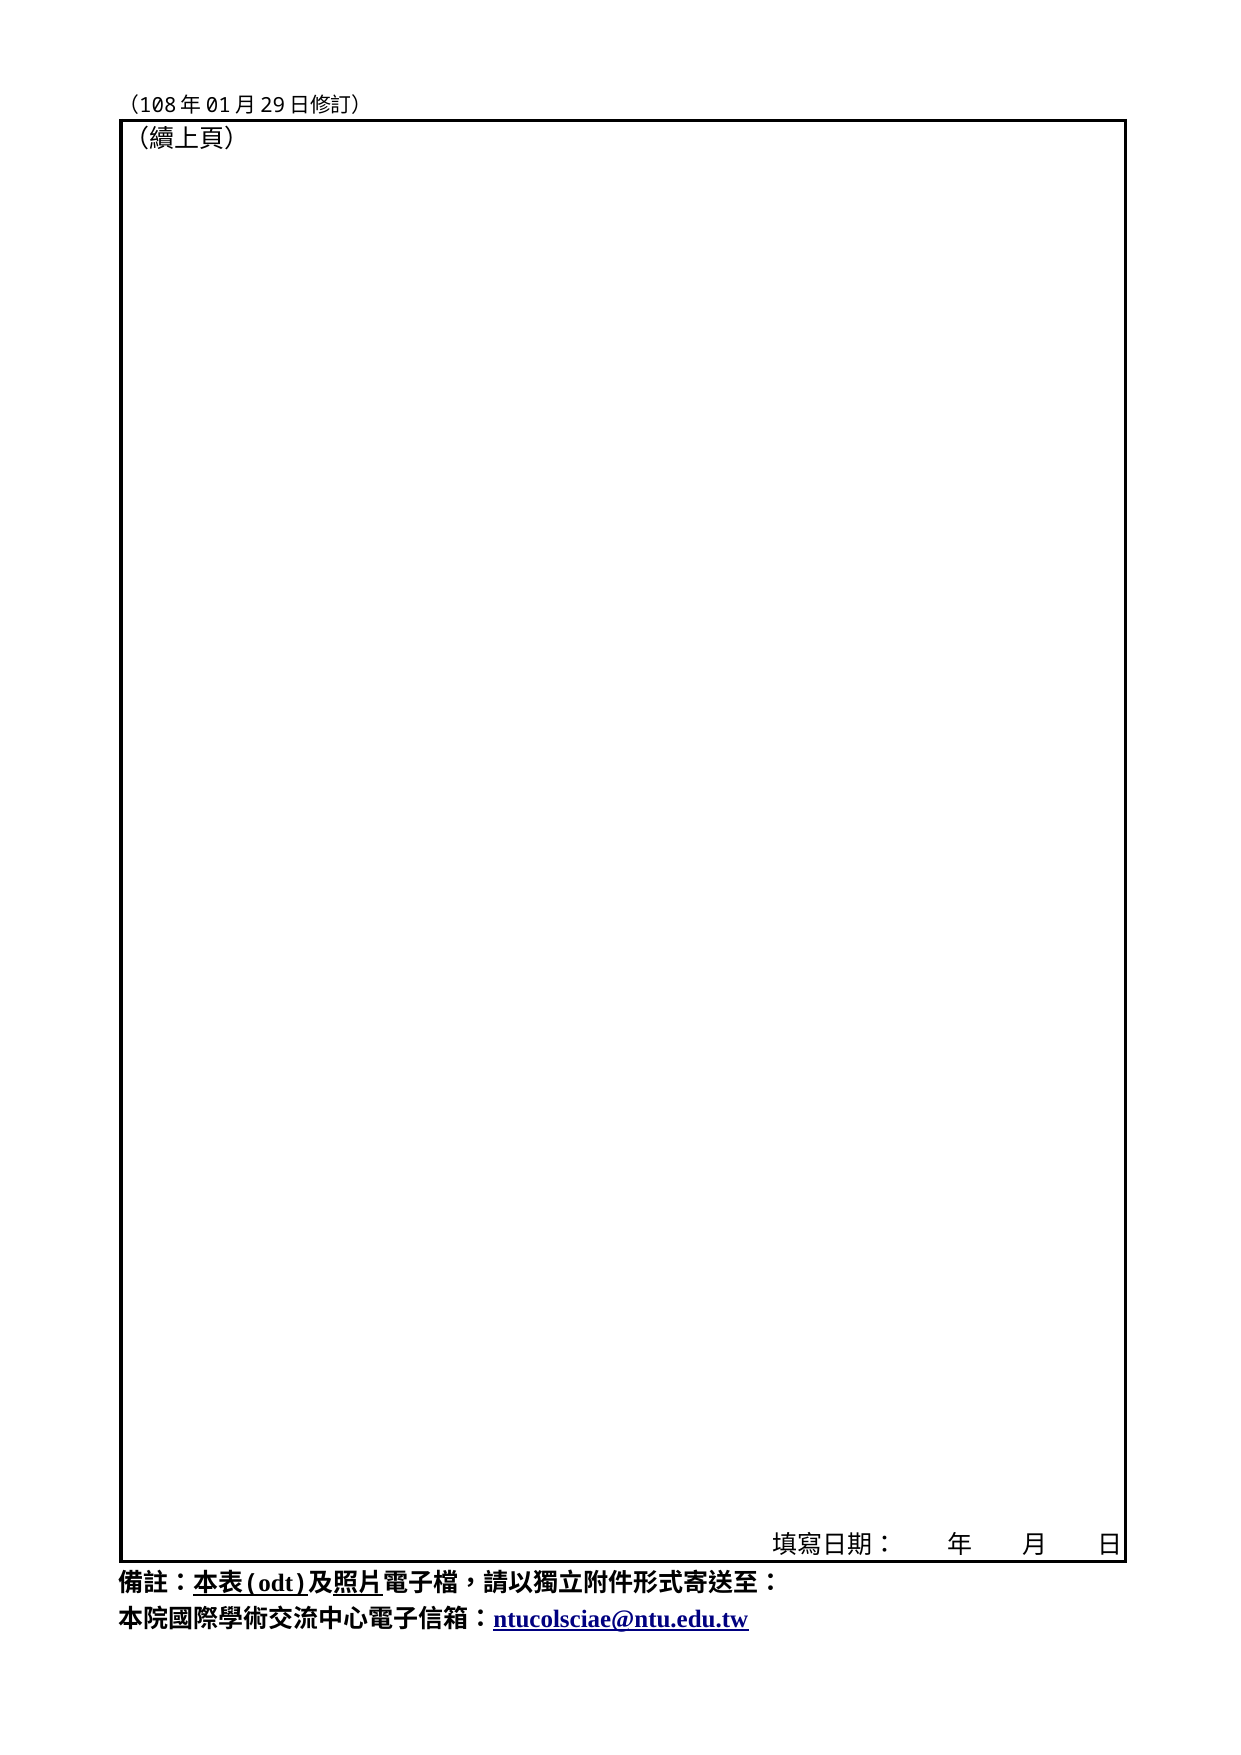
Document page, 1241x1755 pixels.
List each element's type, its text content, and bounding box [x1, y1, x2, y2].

table_cell （續上頁） 填寫日期： 年 月 日 [123, 122, 1124, 1559]
text 本院國際學術交流中心電子信箱：ntucolsciae@ntu.edu.tw [118, 1599, 1122, 1635]
text 備註：本表(odt)及照片電子檔，請以獨立附件形式寄送至： [118, 1563, 1122, 1599]
